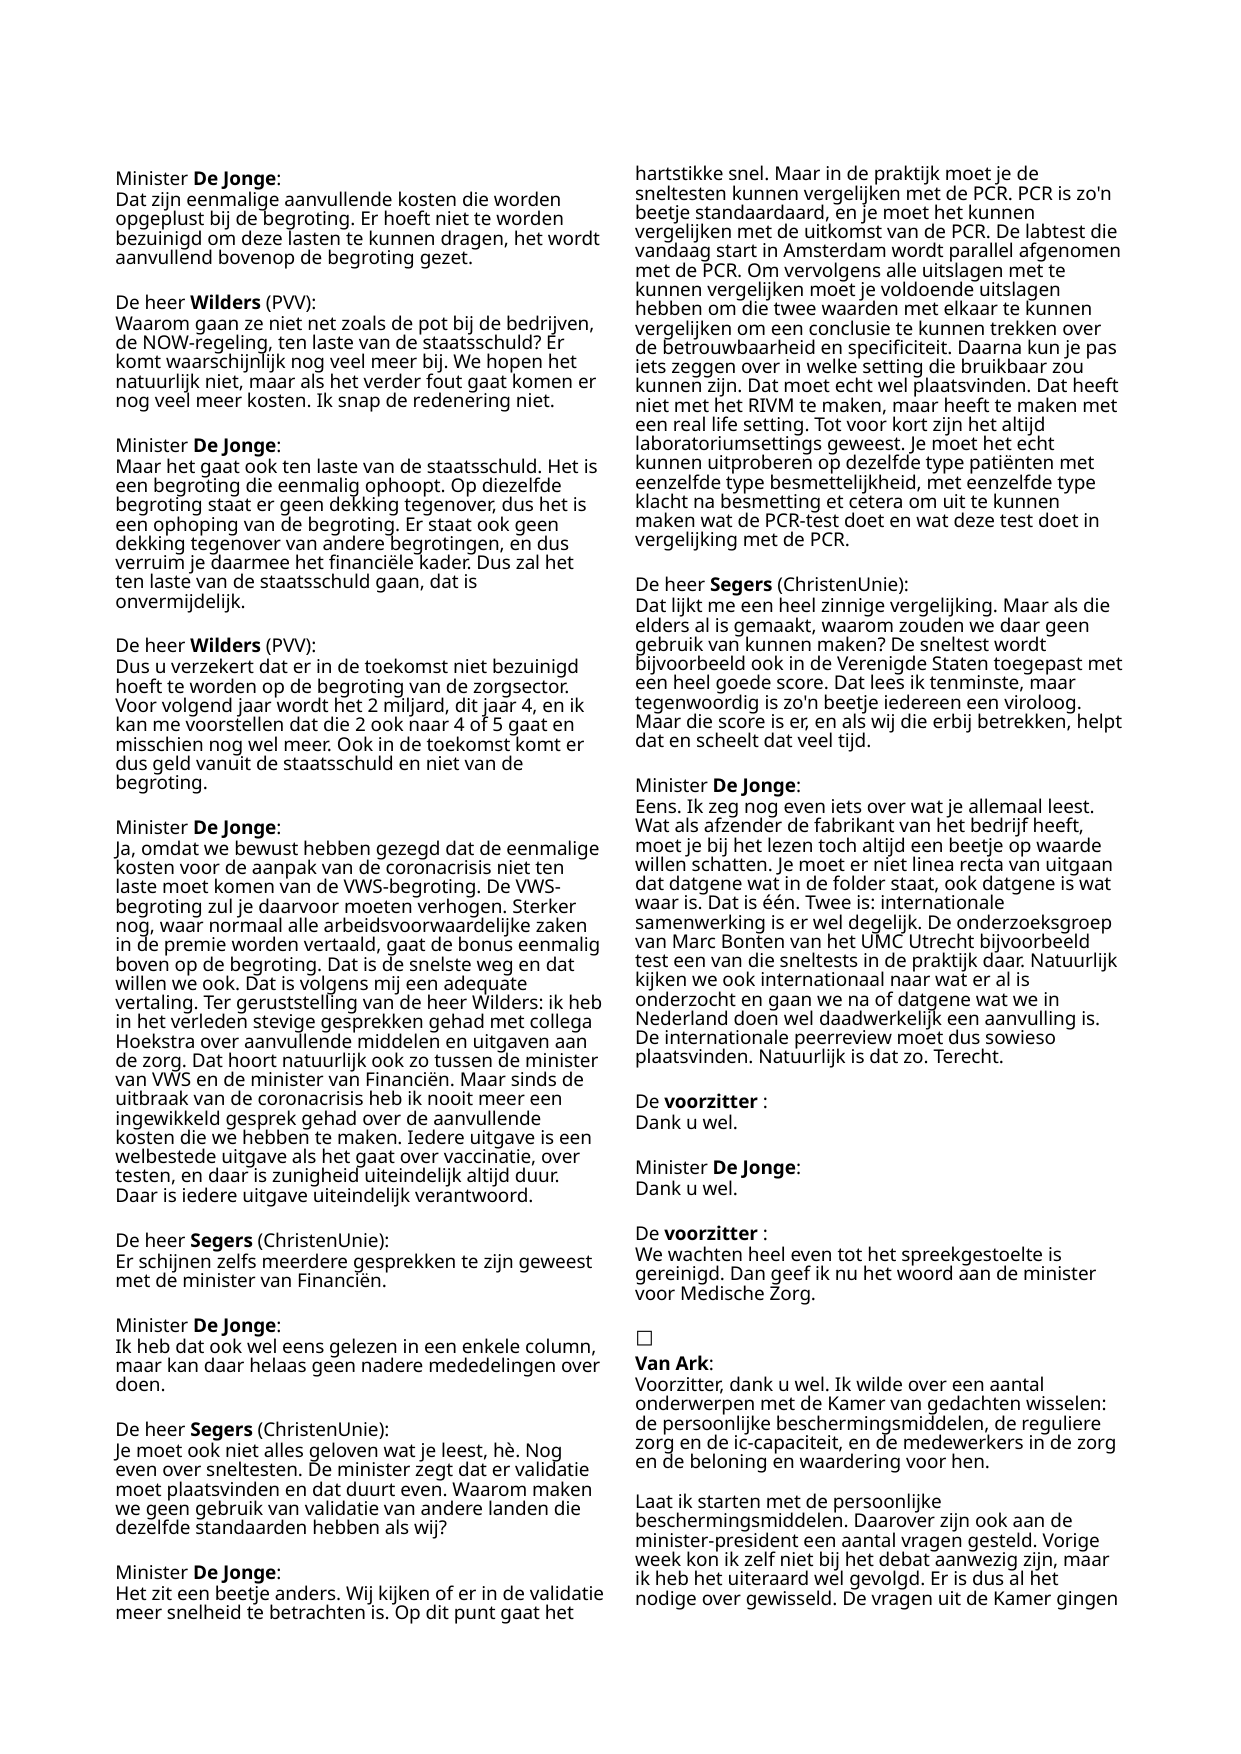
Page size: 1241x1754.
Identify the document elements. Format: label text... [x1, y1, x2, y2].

text Minister De Jonge: [635, 772, 1125, 798]
text hartstikke snel. Maar in de praktijk moet je de sneltesten kunnen vergelijken met de PCR. PCR is zo'n beetje standaardaard, en je moet het kunnen vergelijken met de uitkomst van de PCR. De labtest die vandaag start in Amsterdam wordt parallel afgenomen met de PCR. Om vervolgens alle uitslagen met te kunnen vergelijken moet je voldoende uitslagen hebben om die twee waarden met elkaar te kunnen vergelijken om een conclusie te kunnen trekken over de betrouwbaarheid en specificiteit. Daarna kun je pas iets zeggen over in welke setting die bruikbaar zou kunnen zijn. Dat moet echt wel plaatsvinden. Dat heeft niet met het RIVM te maken, maar heeft te maken met een real life setting. Tot voor kort zijn het altijd laboratoriumsettings geweest. Je moet het echt kunnen uitproberen op dezelfde type patiënten met eenzelfde type besmettelijkheid, met eenzelfde type klacht na besmetting et cetera om uit te kunnen maken wat de PCR-test doet en wat deze test doet in vergelijking met de PCR. [635, 165, 1125, 551]
text Minister De Jonge: [115, 814, 605, 840]
text Van Ark: [635, 1350, 1125, 1376]
text Eens. Ik zeg nog even iets over wat je allemaal leest. Wat als afzender de fabrikant van het bedrijf heeft, moet je bij het lezen toch altijd een beetje op waarde willen schatten. Je moet er niet linea recta van uitgaan dat datgene wat in de folder staat, ook datgene is wat waar is. Dat is één. Twee is: internationale samenwerking is er wel degelijk. De onderzoeksgroep van Marc Bonten van het UMC Utrecht bijvoorbeeld test een van die sneltests in de praktijk daar. Natuurlijk kijken we ook internationaal naar wat er al is onderzocht en gaan we na of datgene wat we in Nederland doen wel daadwerkelijk een aanvulling is. De internationale peerreview moet dus sowieso plaatsvinden. Natuurlijk is dat zo. Terecht. [635, 798, 1125, 1068]
text Laat ik starten met de persoonlijke beschermingsmiddelen. Daarover zijn ook aan de minister-president een aantal vragen gesteld. Vorige week kon ik zelf niet bij het debat aanwezig zijn, maar ik heb het uiteraard wel gevolgd. Er is dus al het nodige over gewisseld. De vragen uit de Kamer gingen [635, 1493, 1125, 1609]
text Minister De Jonge: [635, 1154, 1125, 1180]
text Het zit een beetje anders. Wij kijken of er in de validatie meer snelheid te betrachten is. Op dit punt gaat het [115, 1585, 605, 1623]
text ⬜ [635, 1325, 1125, 1350]
text Waarom gaan ze niet net zoals de pot bij de bedrijven, de NOW-regeling, ten laste van de staatsschuld? Er komt waarschijnlijk nog veel meer bij. We hopen het natuurlijk niet, maar als het verder fout gaat komen er nog veel meer kosten. Ik snap de redenering niet. [115, 315, 605, 411]
text De heer Segers (ChristenUnie): [115, 1416, 605, 1442]
text De voorzitter : [635, 1220, 1125, 1246]
text Je moet ook niet alles geloven wat je leest, hè. Nog even over sneltesten. De minister zegt dat er validatie moet plaatsvinden en dat duurt even. Waarom maken we geen gebruik van validatie van andere landen die dezelfde standaarden hebben als wij? [115, 1442, 605, 1538]
text Minister De Jonge: [115, 165, 605, 191]
text Minister De Jonge: [115, 432, 605, 458]
text Dat lijkt me een heel zinnige vergelijking. Maar als die elders al is gemaakt, waarom zouden we daar geen gebruik van kunnen maken? De sneltest wordt bijvoorbeeld ook in de Verenigde Staten toegepast met een heel goede score. Dat lees ik tenminste, maar tegenwoordig is zo'n beetje iedereen een viroloog. Maar die score is er, en als wij die erbij betrekken, helpt dat en scheelt dat veel tijd. [635, 597, 1125, 751]
text We wachten heel even tot het spreekgestoelte is gereinigd. Dan geef ik nu het woord aan de minister voor Medische Zorg. [635, 1246, 1125, 1304]
text Dank u wel. [635, 1180, 1125, 1199]
text Minister De Jonge: [115, 1312, 605, 1338]
text Minister De Jonge: [115, 1559, 605, 1585]
text Maar het gaat ook ten laste van de staatsschuld. Het is een begroting die eenmalig ophoopt. Op diezelfde begroting staat er geen dekking tegenover, dus het is een ophoping van de begroting. Er staat ook geen dekking tegenover van andere begrotingen, en dus verruim je daarmee het financiële kader. Dus zal het ten laste van de staatsschuld gaan, dat is onvermijdelijk. [115, 458, 605, 612]
text Dus u verzekert dat er in de toekomst niet bezuinigd hoeft te worden op de begroting van de zorgsector. Voor volgend jaar wordt het 2 miljard, dit jaar 4, en ik kan me voorstellen dat die 2 ook naar 4 of 5 gaat en misschien nog wel meer. Ook in de toekomst komt er dus geld vanuit de staatsschuld en niet van de begroting. [115, 658, 605, 793]
text De voorzitter : [635, 1089, 1125, 1114]
text Ik heb dat ook wel eens gelezen in een enkele column, maar kan daar helaas geen nadere mededelingen over doen. [115, 1338, 605, 1396]
text De heer Segers (ChristenUnie): [635, 572, 1125, 597]
text Dank u wel. [635, 1114, 1125, 1134]
text Er schijnen zelfs meerdere gesprekken te zijn geweest met de minister van Financiën. [115, 1253, 605, 1291]
text De heer Wilders (PVV): [115, 633, 605, 658]
text Voorzitter, dank u wel. Ik wilde over een aantal onderwerpen met de Kamer van gedachten wisselen: de persoonlijke beschermingsmiddelen, de reguliere zorg en de ic-capaciteit, en de medewerkers in de zorg en de beloning en waardering voor hen. [635, 1376, 1125, 1472]
text Ja, omdat we bewust hebben gezegd dat de eenmalige kosten voor de aanpak van de coronacrisis niet ten laste moet komen van de VWS-begroting. De VWS-begroting zul je daarvoor moeten verhogen. Sterker nog, waar normaal alle arbeidsvoorwaardelijke zaken in de premie worden vertaald, gaat de bonus eenmalig boven op de begroting. Dat is de snelste weg en dat willen we ook. Dat is volgens mij een adequate vertaling. Ter geruststelling van de heer Wilders: ik heb in het verleden stevige gesprekken gehad met collega Hoekstra over aanvullende middelen en uitgaven aan de zorg. Dat hoort natuurlijk ook zo tussen de minister van VWS en de minister van Financiën. Maar sinds de uitbraak van de coronacrisis heb ik nooit meer een ingewikkeld gesprek gehad over de aanvullende kosten die we hebben te maken. Iedere uitgave is een welbestede uitgave als het gaat over vaccinatie, over testen, en daar is zunigheid uiteindelijk altijd duur. Daar is iedere uitgave uiteindelijk verantwoord. [115, 840, 605, 1206]
text De heer Wilders (PVV): [115, 289, 605, 315]
text De heer Segers (ChristenUnie): [115, 1227, 605, 1253]
text Dat zijn eenmalige aanvullende kosten die worden opgeplust bij de begroting. Er hoeft niet te worden bezuinigd om deze lasten te kunnen dragen, het wordt aanvullend bovenop de begroting gezet. [115, 191, 605, 268]
